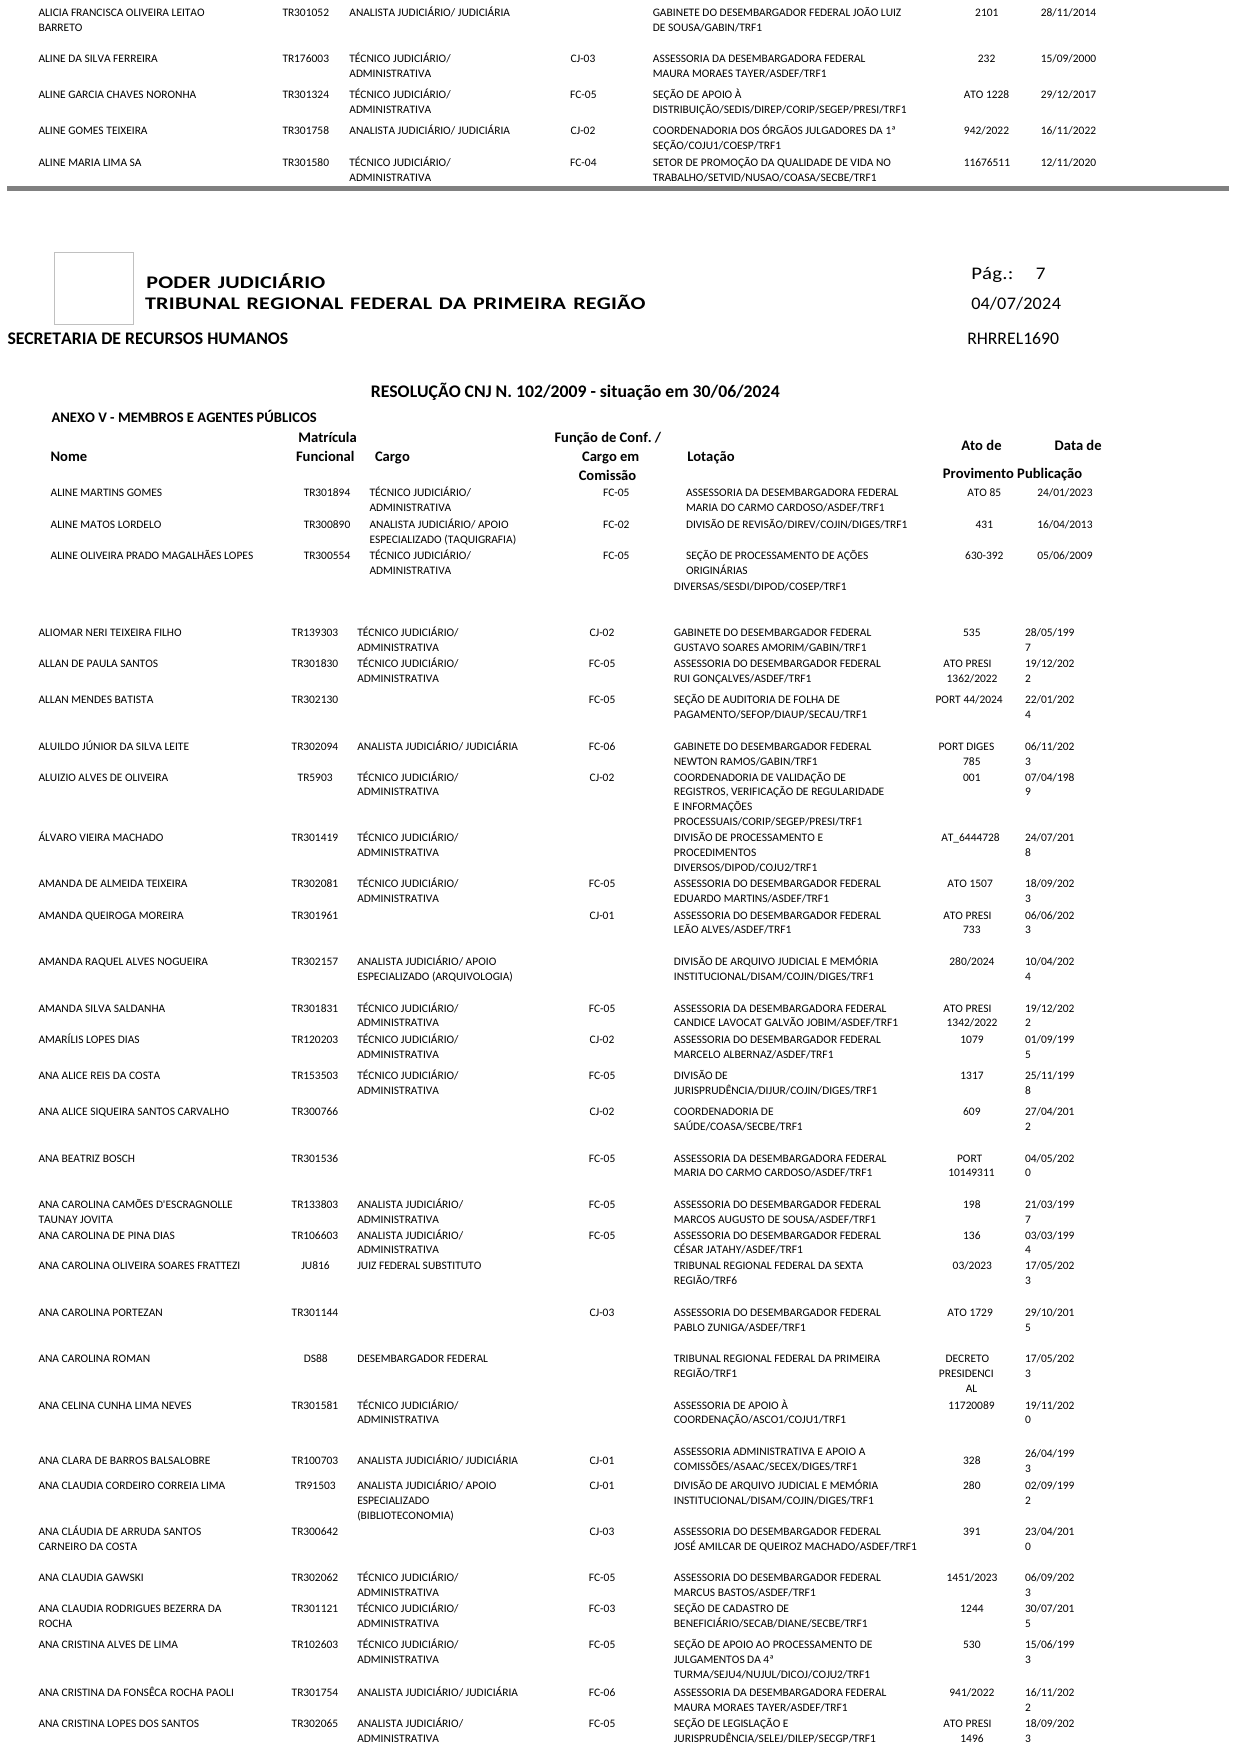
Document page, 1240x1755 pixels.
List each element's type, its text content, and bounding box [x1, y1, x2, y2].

table_cell ALLAN MENDES BATISTA [38, 693, 291, 739]
table_cell ANA CLAUDIA RODRIGUES BEZERRA DA ROCHA [38, 1602, 291, 1638]
table_cell ANA BEATRIZ BOSCH [38, 1151, 291, 1197]
table_header Ato de Data de Provimento Publicação [943, 428, 1102, 486]
table_cell TÉCNICO JUDICIÁRIO/ ADMINISTRATIVA [357, 830, 589, 877]
table_cell FC-05 [589, 657, 674, 693]
table_cell CJ-03 [570, 51, 653, 87]
table_cell 29/10/2015 [1025, 1305, 1079, 1351]
table_cell DIVISÃO DE ARQUIVO JUDICIAL E MEMÓRIA INSTITUCIONAL/DISAM/COJIN/DIGES/TRF1 [674, 1478, 935, 1524]
table_cell CJ-01 [589, 908, 674, 954]
table_cell GABINETE DO DESEMBARGADOR FEDERAL NEWTON RAMOS/GABIN/TRF1 [674, 739, 935, 770]
table_cell TÉCNICO JUDICIÁRIO/ ADMINISTRATIVA [369, 486, 554, 517]
table_cell ASSESSORIA DO DESEMBARGADOR FEDERAL EDUARDO MARTINS/ASDEF/TRF1 [674, 877, 935, 908]
table_cell ANALISTA JUDICIÁRIO/ JUDICIÁRIA [349, 124, 570, 155]
table_cell 942/2022 [947, 124, 1028, 155]
table_cell TR302062 [291, 1570, 357, 1602]
table_cell TR106603 [291, 1228, 357, 1258]
table_cell ATO 1729 [935, 1305, 1025, 1351]
table_cell ALINE GARCIA CHAVES NORONHA [38, 88, 282, 124]
table_cell ÁLVARO VIEIRA MACHADO [38, 830, 291, 877]
table_cell AT_6444728 [935, 830, 1025, 877]
table_cell COORDENADORIA DOS ÓRGÃOS JULGADORES DA 1ª SEÇÃO/COJU1/COESP/TRF1 [653, 124, 947, 155]
table_header [935, 579, 1025, 625]
table_cell ASSESSORIA DA DESEMBARGADORA FEDERAL MARIA DO CARMO CARDOSO/ASDEF/TRF1 [686, 486, 943, 517]
table_cell TR300766 [291, 1104, 357, 1151]
table_cell ALUIZIO ALVES DE OLIVEIRA [38, 770, 291, 830]
table_cell FC-05 [589, 1228, 674, 1258]
table_cell [570, 5, 653, 51]
table_cell TR301831 [291, 1001, 357, 1032]
table_cell ALUILDO JÚNIOR DA SILVA LEITE [38, 739, 291, 770]
table_cell ASSESSORIA ADMINISTRATIVA E APOIO A COMISSÕES/ASAAC/SECEX/DIGES/TRF1 [674, 1444, 935, 1478]
table_cell CJ-02 [589, 770, 674, 830]
table_cell ASSESSORIA DA DESEMBARGADORA FEDERAL CANDICE LAVOCAT GALVÃO JOBIM/ASDEF/TRF1 [674, 1001, 935, 1032]
table_cell ANALISTA JUDICIÁRIO/ JUDICIÁRIA [357, 1685, 589, 1716]
table_cell TR302157 [291, 954, 357, 1001]
table_cell FC-05 [554, 486, 686, 517]
table_cell 232 [947, 51, 1028, 87]
table_cell [589, 954, 674, 1001]
table_cell ANALISTA JUDICIÁRIO/ APOIO ESPECIALIZADO (TAQUIGRAFIA) [369, 517, 554, 548]
table_cell ALICIA FRANCISCA OLIVEIRA LEITAO BARRETO [38, 5, 282, 51]
table_cell FC-05 [589, 693, 674, 739]
table_cell ANA ALICE REIS DA COSTA [38, 1068, 291, 1104]
table_cell 136 [935, 1228, 1025, 1258]
table_cell 21/03/1997 [1025, 1197, 1079, 1228]
table_cell ANA CRISTINA LOPES DOS SANTOS [38, 1716, 291, 1747]
table_cell 18/09/2023 [1025, 877, 1079, 908]
table_cell DS88 [291, 1351, 357, 1398]
table_cell 15/09/2000 [1028, 51, 1096, 87]
table_cell TR302081 [291, 877, 357, 908]
table_cell [357, 908, 589, 954]
table_header Matrícula Funcional [296, 428, 369, 486]
table_cell FC-05 [554, 548, 686, 579]
table_cell TRIBUNAL REGIONAL FEDERAL DA SEXTA REGIÃO/TRF6 [674, 1259, 935, 1305]
table_cell 530 [935, 1638, 1025, 1685]
table_cell 19/12/2022 [1025, 1001, 1079, 1032]
table_cell DECRETO PRESIDENCI AL [935, 1351, 1025, 1398]
table_cell AMANDA RAQUEL ALVES NOGUEIRA [38, 954, 291, 1001]
table_cell ANA CAROLINA PORTEZAN [38, 1305, 291, 1351]
table_cell TÉCNICO JUDICIÁRIO/ ADMINISTRATIVA [349, 88, 570, 124]
table_cell 328 [935, 1444, 1025, 1478]
table_cell ANALISTA JUDICIÁRIO/ ADMINISTRATIVA [357, 1228, 589, 1258]
table_cell ASSESSORIA DE APOIO À COORDENAÇÃO/ASCO1/COJU1/TRF1 [674, 1398, 935, 1444]
table_cell [589, 1398, 674, 1444]
table_cell TR139303 [291, 625, 357, 657]
table_cell ANA CRISTINA DA FONSÊCA ROCHA PAOLI [38, 1685, 291, 1716]
table_cell TR301758 [282, 124, 349, 155]
table_cell ASSESSORIA DO DESEMBARGADOR FEDERAL MARCOS AUGUSTO DE SOUSA/ASDEF/TRF1 [674, 1197, 935, 1228]
table_cell ANA CAROLINA DE PINA DIAS [38, 1228, 291, 1258]
table_cell ANALISTA JUDICIÁRIO/ JUDICIÁRIA [357, 1444, 589, 1478]
table_cell ANA CAROLINA ROMAN [38, 1351, 291, 1398]
table_cell ALIOMAR NERI TEIXEIRA FILHO [38, 625, 291, 657]
table_cell ASSESSORIA DO DESEMBARGADOR FEDERAL MARCELO ALBERNAZ/ASDEF/TRF1 [674, 1032, 935, 1068]
table_header Lotação [686, 428, 943, 486]
table_cell ALINE MARTINS GOMES [50, 486, 296, 517]
table_cell TR302094 [291, 739, 357, 770]
table_cell TR301324 [282, 88, 349, 124]
table_cell FC-05 [589, 1001, 674, 1032]
table_cell 16/11/2022 [1028, 124, 1096, 155]
table_cell 19/12/2022 [1025, 657, 1079, 693]
table_cell PORT 44/2024 [935, 693, 1025, 739]
table_cell ANALISTA JUDICIÁRIO/ ADMINISTRATIVA [357, 1197, 589, 1228]
table_cell 06/06/2023 [1025, 908, 1079, 954]
table_cell 1317 [935, 1068, 1025, 1104]
table_cell DIVISÃO DE JURISPRUDÊNCIA/DIJUR/COJIN/DIGES/TRF1 [674, 1068, 935, 1104]
table_cell ASSESSORIA DO DESEMBARGADOR FEDERAL MARCUS BASTOS/ASDEF/TRF1 [674, 1570, 935, 1602]
table_cell 18/09/2023 [1025, 1716, 1079, 1747]
table_cell [357, 693, 589, 739]
table_cell ANA CELINA CUNHA LIMA NEVES [38, 1398, 291, 1444]
table_cell 630-392 [943, 548, 1027, 579]
table_cell [589, 1351, 674, 1398]
table_cell 1451/2023 [935, 1570, 1025, 1602]
table_cell ANALISTA JUDICIÁRIO/ ADMINISTRATIVA [357, 1716, 589, 1747]
table_cell CJ-02 [589, 1104, 674, 1151]
table_cell 06/11/2023 [1025, 739, 1079, 770]
table_header Cargo [369, 428, 554, 486]
table_cell ATO 1228 [947, 88, 1028, 124]
table_cell TÉCNICO JUDICIÁRIO/ ADMINISTRATIVA [349, 155, 570, 186]
table_header [1025, 579, 1079, 625]
table_cell TR153503 [291, 1068, 357, 1104]
table_cell 280 [935, 1478, 1025, 1524]
table_cell 391 [935, 1524, 1025, 1570]
table_header [357, 579, 589, 625]
table_cell [357, 1305, 589, 1351]
table_cell TR301052 [282, 5, 349, 51]
text RESOLUÇÃO CNJ N. 102/2009 - situação em 30/06/2024 [70, 380, 1080, 402]
table_cell TÉCNICO JUDICIÁRIO/ ADMINISTRATIVA [357, 1602, 589, 1638]
table_cell ASSESSORIA DO DESEMBARGADOR FEDERAL RUI GONÇALVES/ASDEF/TRF1 [674, 657, 935, 693]
table_header [291, 579, 357, 625]
table_cell ANALISTA JUDICIÁRIO/ JUDICIÁRIA [357, 739, 589, 770]
table_cell 535 [935, 625, 1025, 657]
table_cell 2101 [947, 5, 1028, 51]
table_cell FC-03 [589, 1602, 674, 1638]
table_cell [589, 1259, 674, 1305]
table_cell 001 [935, 770, 1025, 830]
table_cell 609 [935, 1104, 1025, 1151]
table_cell 24/01/2023 [1027, 486, 1102, 517]
table_cell TÉCNICO JUDICIÁRIO/ ADMINISTRATIVA [349, 51, 570, 87]
table_cell SEÇÃO DE APOIO À DISTRIBUIÇÃO/SEDIS/DIREP/CORIP/SEGEP/PRESI/TRF1 [653, 88, 947, 124]
table_cell 1244 [935, 1602, 1025, 1638]
table_cell 10/04/2024 [1025, 954, 1079, 1001]
table_cell 941/2022 [935, 1685, 1025, 1716]
table_cell TÉCNICO JUDICIÁRIO/ ADMINISTRATIVA [357, 625, 589, 657]
table_cell 02/09/1992 [1025, 1478, 1079, 1524]
table_cell TÉCNICO JUDICIÁRIO/ ADMINISTRATIVA [357, 1398, 589, 1444]
table_cell CJ-02 [570, 124, 653, 155]
table_cell 26/04/1993 [1025, 1444, 1079, 1478]
table_cell DIVISÃO DE ARQUIVO JUDICIAL E MEMÓRIA INSTITUCIONAL/DISAM/COJIN/DIGES/TRF1 [674, 954, 935, 1001]
table_cell FC-06 [589, 1685, 674, 1716]
table_cell 03/03/1994 [1025, 1228, 1079, 1258]
table_cell CJ-01 [589, 1478, 674, 1524]
table_cell 16/04/2013 [1027, 517, 1102, 548]
table_cell ANA CLARA DE BARROS BALSALOBRE [38, 1444, 291, 1478]
table_cell TR100703 [291, 1444, 357, 1478]
table_cell ANA CLAUDIA GAWSKI [38, 1570, 291, 1602]
table_cell DIVISÃO DE PROCESSAMENTO E PROCEDIMENTOS DIVERSOS/DIPOD/COJU2/TRF1 [674, 830, 935, 877]
table_cell FC-05 [589, 1570, 674, 1602]
table_cell SEÇÃO DE CADASTRO DE BENEFICIÁRIO/SECAB/DIANE/SECBE/TRF1 [674, 1602, 935, 1638]
table_cell AMARÍLIS LOPES DIAS [38, 1032, 291, 1068]
table_cell SEÇÃO DE APOIO AO PROCESSAMENTO DE JULGAMENTOS DA 4ª TURMA/SEJU4/NUJUL/DICOJ/COJU2/TRF1 [674, 1638, 935, 1685]
table_cell TR301581 [291, 1398, 357, 1444]
table_cell ASSESSORIA DO DESEMBARGADOR FEDERAL CÉSAR JATAHY/ASDEF/TRF1 [674, 1228, 935, 1258]
table_cell ATO PRESI 1362/2022 [935, 657, 1025, 693]
table_cell TR301536 [291, 1151, 357, 1197]
table_cell 28/11/2014 [1028, 5, 1096, 51]
table_cell 23/04/2010 [1025, 1524, 1079, 1570]
table_cell TR300642 [291, 1524, 357, 1570]
table_cell 29/12/2017 [1028, 88, 1096, 124]
table_cell FC-06 [589, 739, 674, 770]
table_cell TR301894 [296, 486, 369, 517]
table_header DIVERSAS/SESDI/DIPOD/COSEP/TRF1 [674, 579, 935, 625]
table_cell TÉCNICO JUDICIÁRIO/ ADMINISTRATIVA [357, 1638, 589, 1685]
table_cell 16/11/2022 [1025, 1685, 1079, 1716]
table_cell [357, 1151, 589, 1197]
table_cell TR301754 [291, 1685, 357, 1716]
table_cell TR301144 [291, 1305, 357, 1351]
table_cell ANA CAROLINA CAMÕES D'ESCRAGNOLLE TAUNAY JOVITA [38, 1197, 291, 1228]
table_cell ASSESSORIA DO DESEMBARGADOR FEDERAL JOSÉ AMILCAR DE QUEIROZ MACHADO/ASDEF/TRF1 [674, 1524, 935, 1570]
table_cell ANALISTA JUDICIÁRIO/ JUDICIÁRIA [349, 5, 570, 51]
table_cell 05/06/2009 [1027, 548, 1102, 579]
table_cell 06/09/2023 [1025, 1570, 1079, 1602]
table_cell FC-05 [589, 1716, 674, 1747]
table_cell TR301121 [291, 1602, 357, 1638]
table_cell SEÇÃO DE LEGISLAÇÃO E JURISPRUDÊNCIA/SELEJ/DILEP/SECGP/TRF1 [674, 1716, 935, 1747]
table_cell 04/05/2020 [1025, 1151, 1079, 1197]
table_cell TR300554 [296, 548, 369, 579]
table_cell FC-05 [570, 88, 653, 124]
table_cell AMANDA DE ALMEIDA TEIXEIRA [38, 877, 291, 908]
table_cell 27/04/2012 [1025, 1104, 1079, 1151]
table_cell 11676511 [947, 155, 1028, 186]
table_cell TR301830 [291, 657, 357, 693]
table_cell FC-05 [589, 1151, 674, 1197]
table_header [38, 579, 291, 625]
table_header Nome [50, 428, 296, 486]
table_cell ANALISTA JUDICIÁRIO/ APOIO ESPECIALIZADO (BIBLIOTECONOMIA) [357, 1478, 589, 1524]
table_cell TR5903 [291, 770, 357, 830]
table_cell ALINE OLIVEIRA PRADO MAGALHÃES LOPES [50, 548, 296, 579]
table_cell AMANDA SILVA SALDANHA [38, 1001, 291, 1032]
table_cell TÉCNICO JUDICIÁRIO/ ADMINISTRATIVA [357, 1001, 589, 1032]
table_cell SEÇÃO DE AUDITORIA DE FOLHA DE PAGAMENTO/SEFOP/DIAUP/SECAU/TRF1 [674, 693, 935, 739]
table_cell ANA CRISTINA ALVES DE LIMA [38, 1638, 291, 1685]
table_cell 12/11/2020 [1028, 155, 1096, 186]
table_cell TRIBUNAL REGIONAL FEDERAL DA PRIMEIRA REGIÃO/TRF1 [674, 1351, 935, 1398]
table_cell 25/11/1998 [1025, 1068, 1079, 1104]
table_cell AMANDA QUEIROGA MOREIRA [38, 908, 291, 954]
table_cell 30/07/2015 [1025, 1602, 1079, 1638]
table_cell ALINE MATOS LORDELO [50, 517, 296, 548]
table_cell 11720089 [935, 1398, 1025, 1444]
table_cell JUIZ FEDERAL SUBSTITUTO [357, 1259, 589, 1305]
table_cell TR91503 [291, 1478, 357, 1524]
table_header [589, 579, 674, 625]
text SECRETARIA DE RECURSOS HUMANOS RHRREL1690 [7, 191, 1107, 348]
subtitle ANEXO V - MEMBROS E AGENTES PÚBLICOS [51, 409, 1107, 426]
table_cell TÉCNICO JUDICIÁRIO/ ADMINISTRATIVA [369, 548, 554, 579]
table_cell 17/05/2023 [1025, 1259, 1079, 1305]
table_cell ANA CAROLINA OLIVEIRA SOARES FRATTEZI [38, 1259, 291, 1305]
table_cell TÉCNICO JUDICIÁRIO/ ADMINISTRATIVA [357, 770, 589, 830]
table_cell TÉCNICO JUDICIÁRIO/ ADMINISTRATIVA [357, 1068, 589, 1104]
table_cell ANA CLAUDIA CORDEIRO CORREIA LIMA [38, 1478, 291, 1524]
table_cell 1079 [935, 1032, 1025, 1068]
table_cell 15/06/1993 [1025, 1638, 1079, 1685]
table_cell TÉCNICO JUDICIÁRIO/ ADMINISTRATIVA [357, 877, 589, 908]
table_cell ATO 1507 [935, 877, 1025, 908]
table_cell FC-05 [589, 1068, 674, 1104]
table_cell ANA ALICE SIQUEIRA SANTOS CARVALHO [38, 1104, 291, 1151]
table_cell FC-05 [589, 1197, 674, 1228]
table_cell ANA CLÁUDIA DE ARRUDA SANTOS CARNEIRO DA COSTA [38, 1524, 291, 1570]
table_cell [357, 1524, 589, 1570]
table_cell CJ-03 [589, 1524, 674, 1570]
table_cell 19/11/2020 [1025, 1398, 1079, 1444]
table_cell [357, 1104, 589, 1151]
table_cell SEÇÃO DE PROCESSAMENTO DE AÇÕES ORIGINÁRIAS [686, 548, 943, 579]
table_cell 198 [935, 1197, 1025, 1228]
table_cell TR302065 [291, 1716, 357, 1747]
table_cell ASSESSORIA DO DESEMBARGADOR FEDERAL PABLO ZUNIGA/ASDEF/TRF1 [674, 1305, 935, 1351]
table_cell TÉCNICO JUDICIÁRIO/ ADMINISTRATIVA [357, 1032, 589, 1068]
table_cell 28/05/1997 [1025, 625, 1079, 657]
table_cell ANALISTA JUDICIÁRIO/ APOIO ESPECIALIZADO (ARQUIVOLOGIA) [357, 954, 589, 1001]
table_cell GABINETE DO DESEMBARGADOR FEDERAL GUSTAVO SOARES AMORIM/GABIN/TRF1 [674, 625, 935, 657]
table_cell TR301580 [282, 155, 349, 186]
table_cell TR120203 [291, 1032, 357, 1068]
table_cell FC-02 [554, 517, 686, 548]
table_cell COORDENADORIA DE SAÚDE/COASA/SECBE/TRF1 [674, 1104, 935, 1151]
table_cell TR102603 [291, 1638, 357, 1685]
table_cell ATO 85 [943, 486, 1027, 517]
table_cell DIVISÃO DE REVISÃO/DIREV/COJIN/DIGES/TRF1 [686, 517, 943, 548]
table_cell ALLAN DE PAULA SANTOS [38, 657, 291, 693]
table_cell 17/05/2023 [1025, 1351, 1079, 1398]
table_cell 22/01/2024 [1025, 693, 1079, 739]
table_cell PORT DIGES 785 [935, 739, 1025, 770]
table_cell [589, 830, 674, 877]
table_cell FC-04 [570, 155, 653, 186]
table_cell ALINE DA SILVA FERREIRA [38, 51, 282, 87]
table_cell CJ-02 [589, 625, 674, 657]
table_cell TR133803 [291, 1197, 357, 1228]
table_cell SETOR DE PROMOÇÃO DA QUALIDADE DE VIDA NO TRABALHO/SETVID/NUSAO/COASA/SECBE/TRF1 [653, 155, 947, 186]
table_cell ASSESSORIA DA DESEMBARGADORA FEDERAL MAURA MORAES TAYER/ASDEF/TRF1 [653, 51, 947, 87]
table_cell ALINE GOMES TEIXEIRA [38, 124, 282, 155]
table_cell PORT 10149311 [935, 1151, 1025, 1197]
table_cell TR300890 [296, 517, 369, 548]
table_cell JU816 [291, 1259, 357, 1305]
table_cell ASSESSORIA DA DESEMBARGADORA FEDERAL MARIA DO CARMO CARDOSO/ASDEF/TRF1 [674, 1151, 935, 1197]
table_cell ASSESSORIA DO DESEMBARGADOR FEDERAL LEÃO ALVES/ASDEF/TRF1 [674, 908, 935, 954]
table_cell TR301961 [291, 908, 357, 954]
table_cell ATO PRESI 733 [935, 908, 1025, 954]
table_cell ALINE MARIA LIMA SA [38, 155, 282, 186]
table_cell CJ-03 [589, 1305, 674, 1351]
table_cell COORDENADORIA DE VALIDAÇÃO DE REGISTROS, VERIFICAÇÃO DE REGULARIDADE E INFORMAÇÕES PROCESSUAIS/CORIP/SEGEP/PRESI/TRF1 [674, 770, 935, 830]
table_cell FC-05 [589, 877, 674, 908]
table_cell CJ-02 [589, 1032, 674, 1068]
table_cell ASSESSORIA DA DESEMBARGADORA FEDERAL MAURA MORAES TAYER/ASDEF/TRF1 [674, 1685, 935, 1716]
table_cell TR176003 [282, 51, 349, 87]
table_cell 24/07/2018 [1025, 830, 1079, 877]
table_cell 07/04/1989 [1025, 770, 1079, 830]
table_cell TÉCNICO JUDICIÁRIO/ ADMINISTRATIVA [357, 657, 589, 693]
table_cell CJ-01 [589, 1444, 674, 1478]
table_cell 01/09/1995 [1025, 1032, 1079, 1068]
table_cell TR302130 [291, 693, 357, 739]
table_cell 431 [943, 517, 1027, 548]
table_cell TÉCNICO JUDICIÁRIO/ ADMINISTRATIVA [357, 1570, 589, 1602]
table_cell ATO PRESI 1342/2022 [935, 1001, 1025, 1032]
table_cell DESEMBARGADOR FEDERAL [357, 1351, 589, 1398]
table_cell TR301419 [291, 830, 357, 877]
table_cell FC-05 [589, 1638, 674, 1685]
table_cell 280/2024 [935, 954, 1025, 1001]
table_cell 03/2023 [935, 1259, 1025, 1305]
table_cell ATO PRESI 1496 [935, 1716, 1025, 1747]
table_cell GABINETE DO DESEMBARGADOR FEDERAL JOÃO LUIZ DE SOUSA/GABIN/TRF1 [653, 5, 947, 51]
table_header Função de Conf. / Cargo em Comissão [554, 428, 686, 486]
